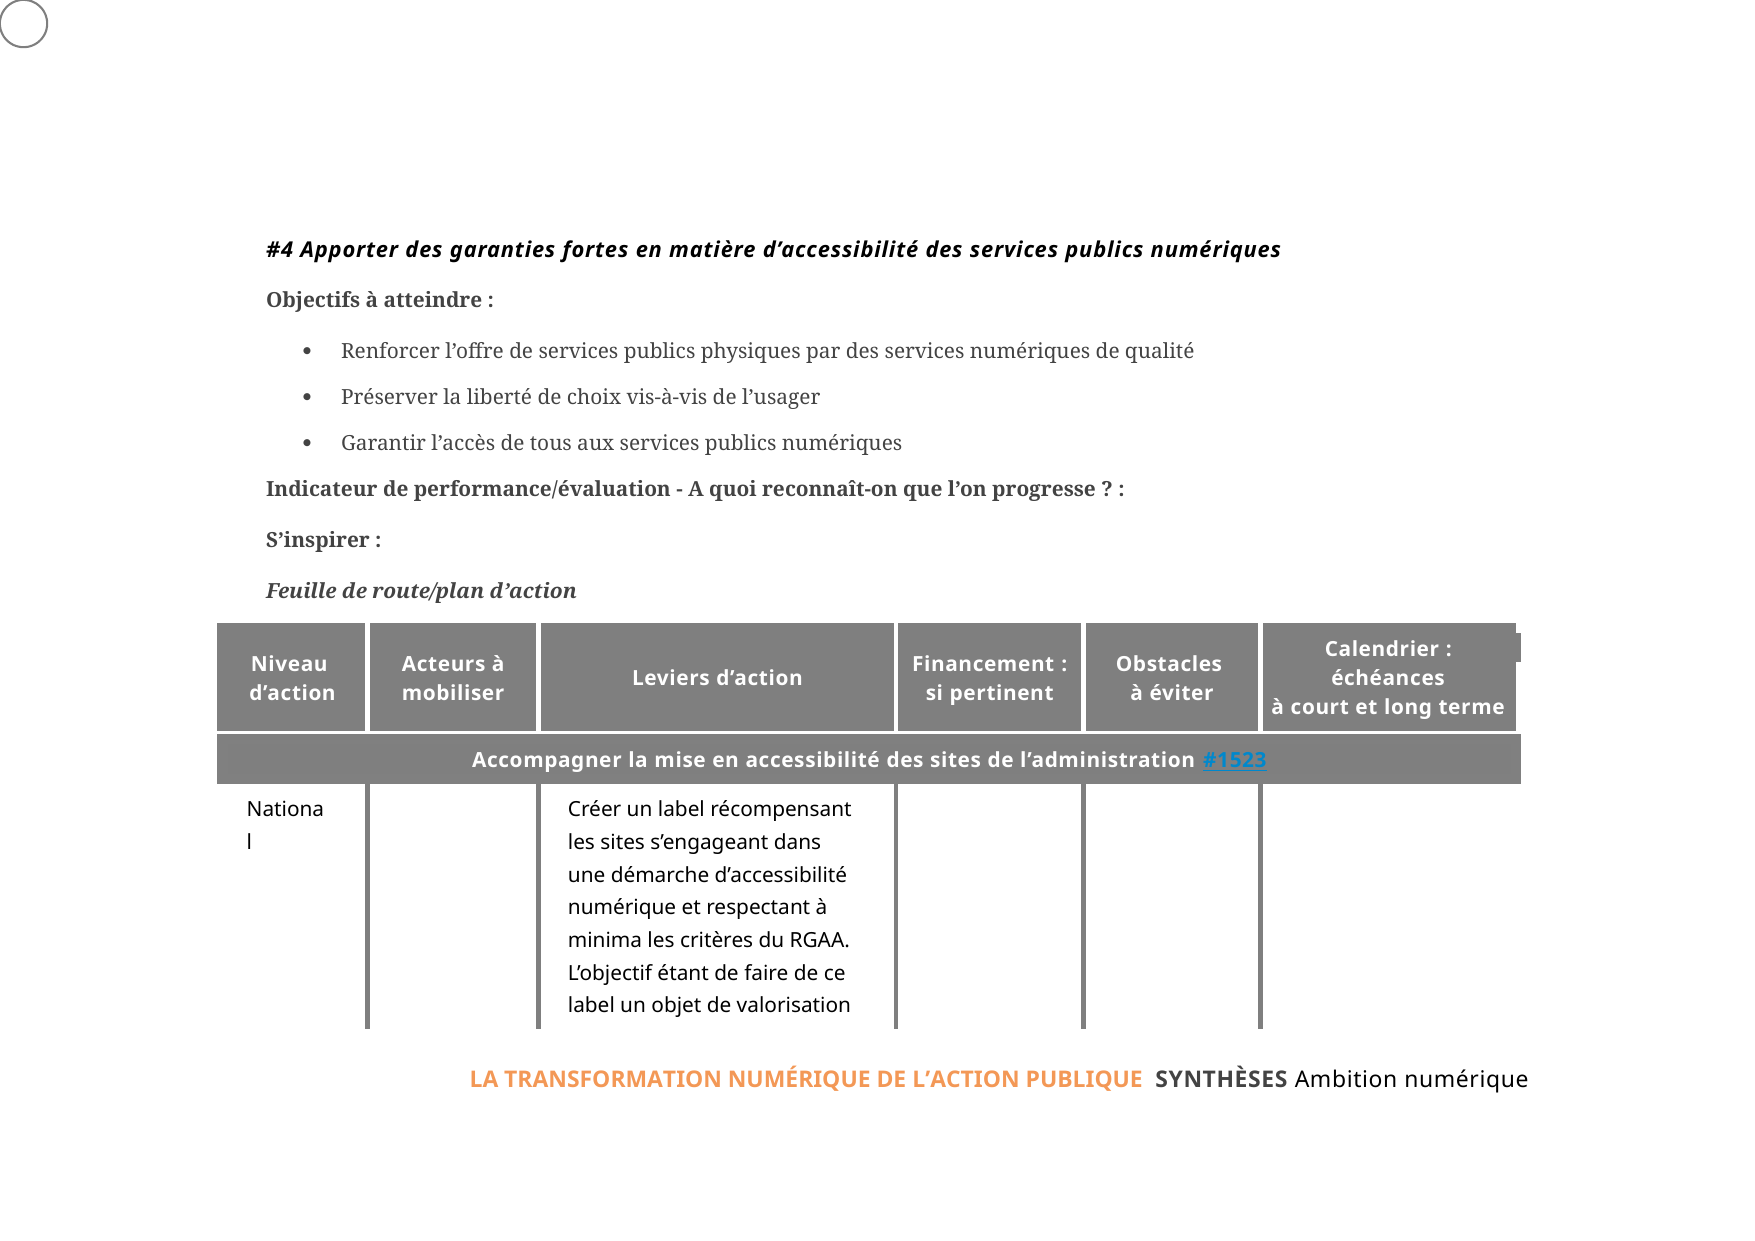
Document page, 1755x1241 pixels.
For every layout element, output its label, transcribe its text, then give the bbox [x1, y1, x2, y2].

list Garantir l’accès de tous aux services publics numériques [303, 424, 1492, 457]
table_header Acteurs à mobiliser [370, 623, 536, 731]
table_header Niveau d’action [217, 623, 365, 731]
table_header [1516, 623, 1521, 633]
text Indicateur de performance/évaluation - A quoi reconnaît-on que l’on progresse ? : [266, 469, 1492, 503]
list Préserver la liberté de choix vis-à-vis de l’usager [303, 378, 1492, 411]
table_header Obstacles à éviter [1086, 623, 1258, 731]
table_cell [370, 784, 536, 1029]
table_header [1516, 662, 1521, 731]
text S’inspirer : [266, 521, 1492, 554]
table_cell [898, 784, 1081, 1029]
table_cell [1263, 784, 1516, 1029]
table_cell [1516, 784, 1521, 1029]
text Feuille de route/plan d’action [266, 572, 1492, 605]
text #4 Apporter des garanties fortes en matière d’accessibilité des services publics numériques [266, 234, 1551, 264]
table_header Financement : si pertinent [898, 623, 1081, 731]
list Renforcer l’offre de services publics physiques par des services numériques de qualité [303, 332, 1492, 365]
table_header Leviers d’action [541, 623, 894, 731]
table_cell Créer un label récompensant les sites s’engageant dans une démarche d’accessibilité numérique et respectant à minima les critères du RGAA. L’objectif étant de faire de ce label un objet de valorisation [541, 784, 894, 1029]
table_cell [1086, 784, 1258, 1029]
table_header Calendrier : échéances à court et long terme [1263, 623, 1516, 731]
table_cell Accompagner la mise en accessibilité des sites de l’administration #1523 [217, 734, 1521, 784]
text Objectifs à atteindre : [266, 281, 1492, 314]
table_cell National [217, 784, 365, 1029]
